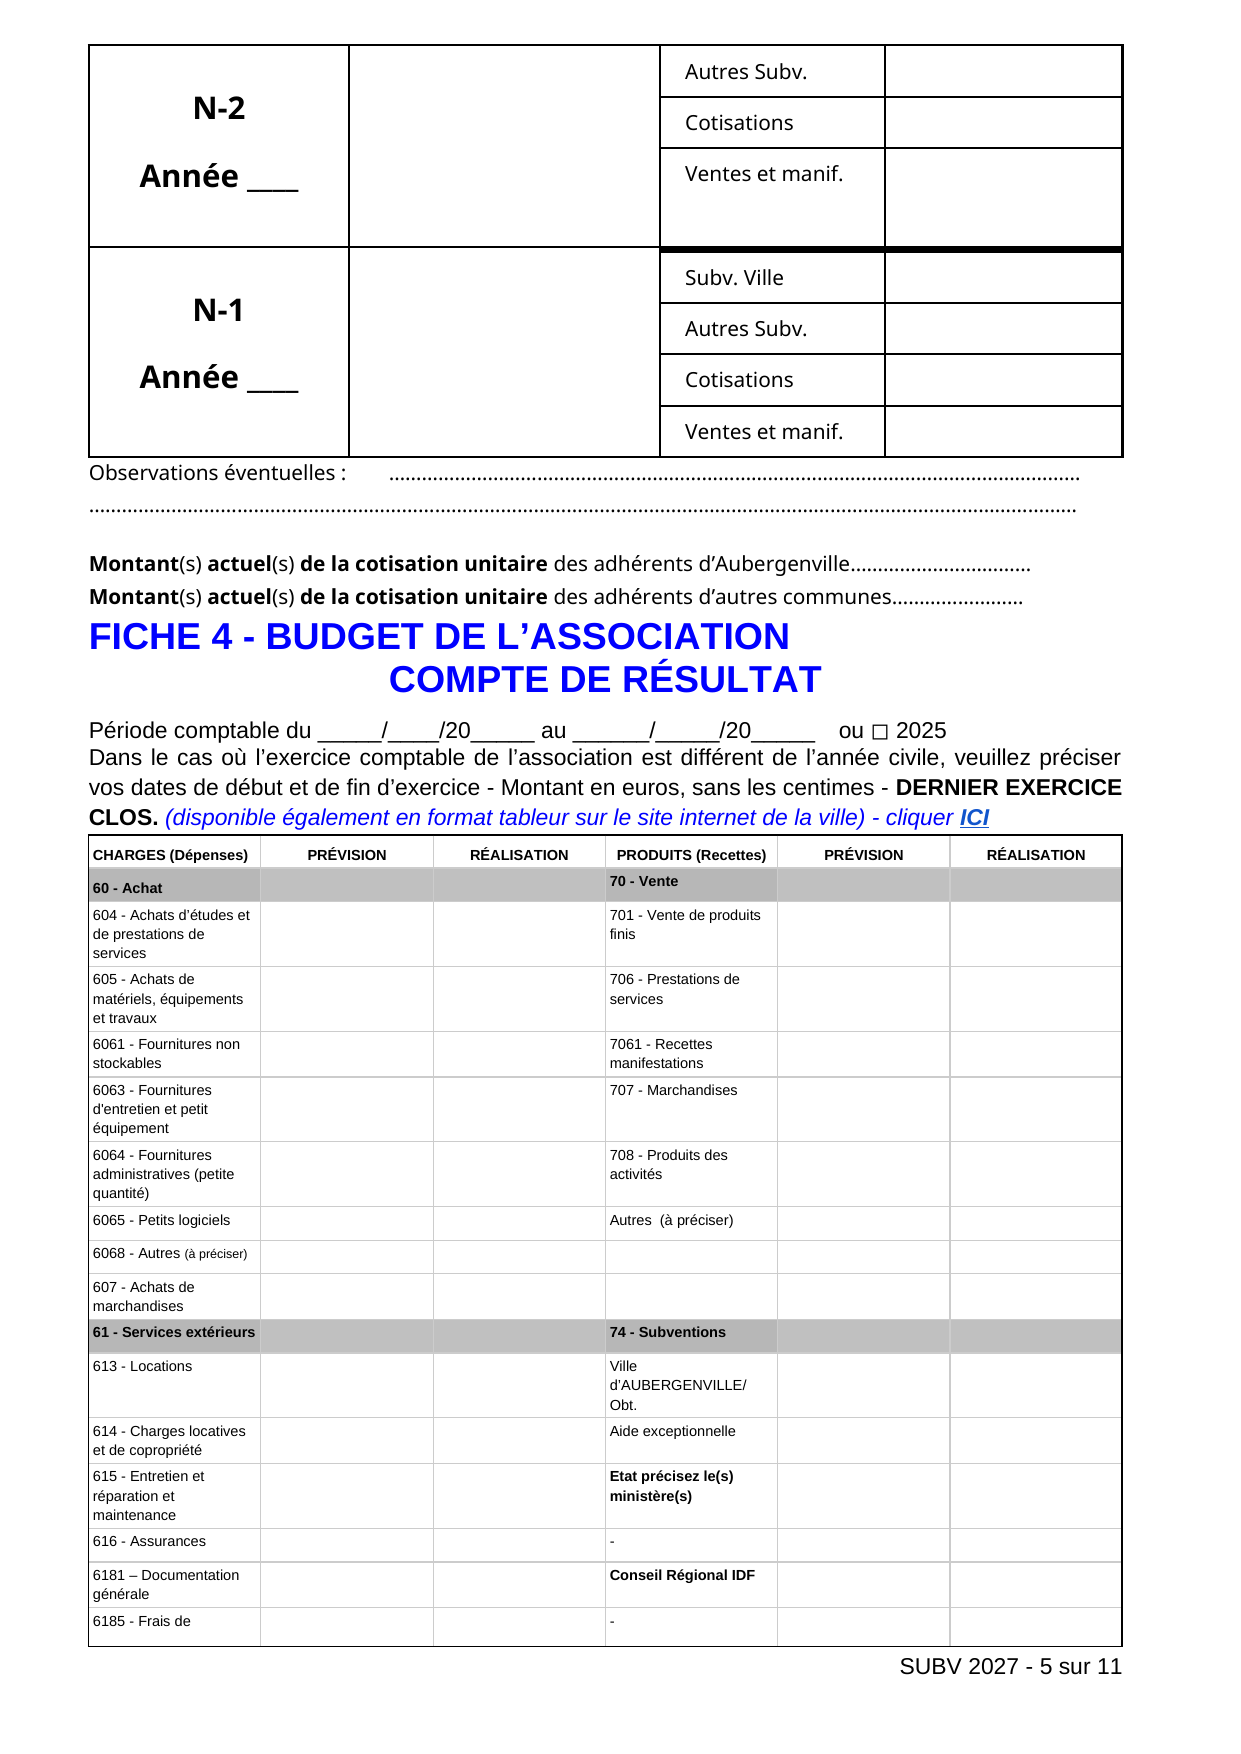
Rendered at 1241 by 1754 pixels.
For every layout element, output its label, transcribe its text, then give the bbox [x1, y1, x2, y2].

table_cell [434, 1142, 605, 1206]
text ……………………………………………………………………………………………………………………………………………………………… [88, 491, 1122, 519]
table_cell [778, 1563, 949, 1607]
table_cell [434, 1032, 605, 1076]
table_cell 707 - Marchandises [606, 1078, 777, 1141]
table_cell [261, 1032, 433, 1076]
table_cell [778, 1274, 949, 1319]
table_cell 616 - Assurances [89, 1529, 260, 1561]
table_cell 607 - Achats de marchandises [89, 1274, 260, 1319]
table_cell [261, 902, 433, 966]
table_cell [778, 1354, 949, 1417]
table_cell [434, 1207, 605, 1239]
table_cell 605 - Achats de matériels, équipements et travaux [89, 967, 260, 1031]
table_cell [778, 1608, 949, 1646]
table_cell [261, 1241, 433, 1273]
text Dans le cas où l’exercice comptable de l’association est différent de l’année civile, veuillez préciser vos dates de début et de fin d’exercice - Montant en euros, sans les centimes - DERNIER EXERCICE CLOS. (disponible également en format tableur sur le site internet de la ville) - cliquer ICI [88, 744, 1122, 831]
table_cell [951, 1529, 1121, 1561]
table_cell Ville d’AUBERGENVILLE/ Obt. [606, 1354, 777, 1417]
table_cell [434, 1078, 605, 1141]
table_cell [350, 248, 659, 456]
table_cell [434, 1563, 605, 1607]
table_cell [886, 407, 1121, 456]
table_cell Autres Subv. [661, 304, 884, 353]
table_cell [951, 1078, 1121, 1141]
table_cell [261, 1207, 433, 1239]
table_cell [350, 46, 659, 246]
table_cell [434, 967, 605, 1031]
table_cell [778, 1241, 949, 1273]
table_cell [778, 869, 949, 901]
table_cell Ventes et manif. [661, 407, 884, 456]
table_cell [778, 1207, 949, 1239]
table_cell [434, 1418, 605, 1463]
table_cell 70 - Vente [606, 869, 777, 901]
table_cell [261, 1078, 433, 1141]
table_cell [778, 1418, 949, 1463]
table_cell [951, 1354, 1121, 1417]
table_cell 61 - Services extérieurs [89, 1320, 260, 1352]
table_cell 6064 - Fournitures administratives (petite quantité) [89, 1142, 260, 1206]
table_cell Autres (à préciser) [606, 1207, 777, 1239]
table_cell [261, 967, 433, 1031]
table_cell [606, 1241, 777, 1273]
text Montant(s) actuel(s) de la cotisation unitaire des adhérents d’autres communes…………………… [88, 582, 1122, 610]
table_cell Cotisations [661, 355, 884, 404]
table_cell 6185 - Frais de [89, 1608, 260, 1646]
table_cell [778, 902, 949, 966]
table_cell [951, 1464, 1121, 1528]
table_cell - [606, 1608, 777, 1646]
table_header RÉALISATION [434, 836, 605, 867]
table_header CHARGES (Dépenses) [89, 836, 260, 867]
table_cell [886, 46, 1121, 96]
table_cell [778, 1142, 949, 1206]
table_cell 614 - Charges locatives et de copropriété [89, 1418, 260, 1463]
table_cell [434, 1241, 605, 1273]
table_cell [434, 1354, 605, 1417]
table_cell [434, 1608, 605, 1646]
table_cell N-1 Année ____ [90, 248, 348, 456]
table_cell [261, 1608, 433, 1646]
table_cell [261, 1354, 433, 1417]
table_cell Subv. Ville [661, 253, 884, 302]
table_cell [951, 1032, 1121, 1076]
table_cell Etat précisez le(s) ministère(s) [606, 1464, 777, 1528]
table_cell 6063 - Fournitures d'entretien et petit équipement [89, 1078, 260, 1141]
text Observations éventuelles : ……………………………………………………………………………………………………………… [88, 458, 1122, 486]
table_cell 6061 - Fournitures non stockables [89, 1032, 260, 1076]
table_cell Aide exceptionnelle [606, 1418, 777, 1463]
table_cell [886, 304, 1121, 353]
table_cell Autres Subv. [661, 46, 884, 96]
text COMPTE DE RÉSULTAT [88, 657, 1122, 701]
table_cell [951, 1608, 1121, 1646]
table_cell 701 - Vente de produits finis [606, 902, 777, 966]
table_cell [778, 1529, 949, 1561]
text FICHE 4 - BUDGET DE L’ASSOCIATION [88, 614, 1122, 657]
table_cell [778, 967, 949, 1031]
table_cell [261, 1529, 433, 1561]
table_cell [434, 869, 605, 901]
table_cell [261, 1418, 433, 1463]
table_cell [886, 253, 1121, 302]
table_header PRÉVISION [261, 836, 433, 867]
table_cell [434, 1529, 605, 1561]
table_cell [951, 1207, 1121, 1239]
text Montant(s) actuel(s) de la cotisation unitaire des adhérents d’Aubergenville…………………………… [88, 549, 1122, 578]
table_cell [434, 902, 605, 966]
table_cell 6181 – Documentation générale [89, 1563, 260, 1607]
text Période comptable du _____/____/20_____ au ______/_____/20_____ ou ◻ 2025 [88, 717, 1122, 744]
table_cell [261, 1464, 433, 1528]
table_cell 613 - Locations [89, 1354, 260, 1417]
table_cell 708 - Produits des activités [606, 1142, 777, 1206]
table_cell [434, 1274, 605, 1319]
table_cell [951, 1320, 1121, 1352]
table_header PRODUITS (Recettes) [606, 836, 777, 867]
table_cell 60 - Achat [89, 869, 260, 901]
table_cell [778, 1078, 949, 1141]
table_cell [951, 1274, 1121, 1319]
table_cell [951, 869, 1121, 901]
table_cell 74 - Subventions [606, 1320, 777, 1352]
table_cell 604 - Achats d’études et de prestations de services [89, 902, 260, 966]
table_cell [951, 1563, 1121, 1607]
table_cell [951, 967, 1121, 1031]
table_cell Conseil Régional IDF [606, 1563, 777, 1607]
table_cell 706 - Prestations de services [606, 967, 777, 1031]
table_cell Cotisations [661, 98, 884, 147]
table_cell [951, 1142, 1121, 1206]
table_cell 7061 - Recettes manifestations [606, 1032, 777, 1076]
table_cell [434, 1464, 605, 1528]
table_cell N-2 Année ____ [90, 46, 348, 246]
table_cell [606, 1274, 777, 1319]
table_cell 6065 - Petits logiciels [89, 1207, 260, 1239]
table_cell [261, 1563, 433, 1607]
table_cell [434, 1320, 605, 1352]
table_cell [951, 902, 1121, 966]
table_cell [778, 1320, 949, 1352]
table_cell Ventes et manif. [661, 149, 884, 246]
table_cell [886, 355, 1121, 404]
table_cell [261, 1320, 433, 1352]
table_cell 615 - Entretien et réparation et maintenance [89, 1464, 260, 1528]
table_cell [261, 1274, 433, 1319]
table_cell - [606, 1529, 777, 1561]
table_cell [261, 869, 433, 901]
table_cell [778, 1032, 949, 1076]
table_header RÉALISATION [951, 836, 1121, 867]
table_cell [951, 1241, 1121, 1273]
table_cell [951, 1418, 1121, 1463]
table_cell [886, 149, 1121, 246]
table_cell 6068 - Autres (à préciser) [89, 1241, 260, 1273]
table_cell [778, 1464, 949, 1528]
table_cell [886, 98, 1121, 147]
table_cell [261, 1142, 433, 1206]
table_header PRÉVISION [778, 836, 949, 867]
